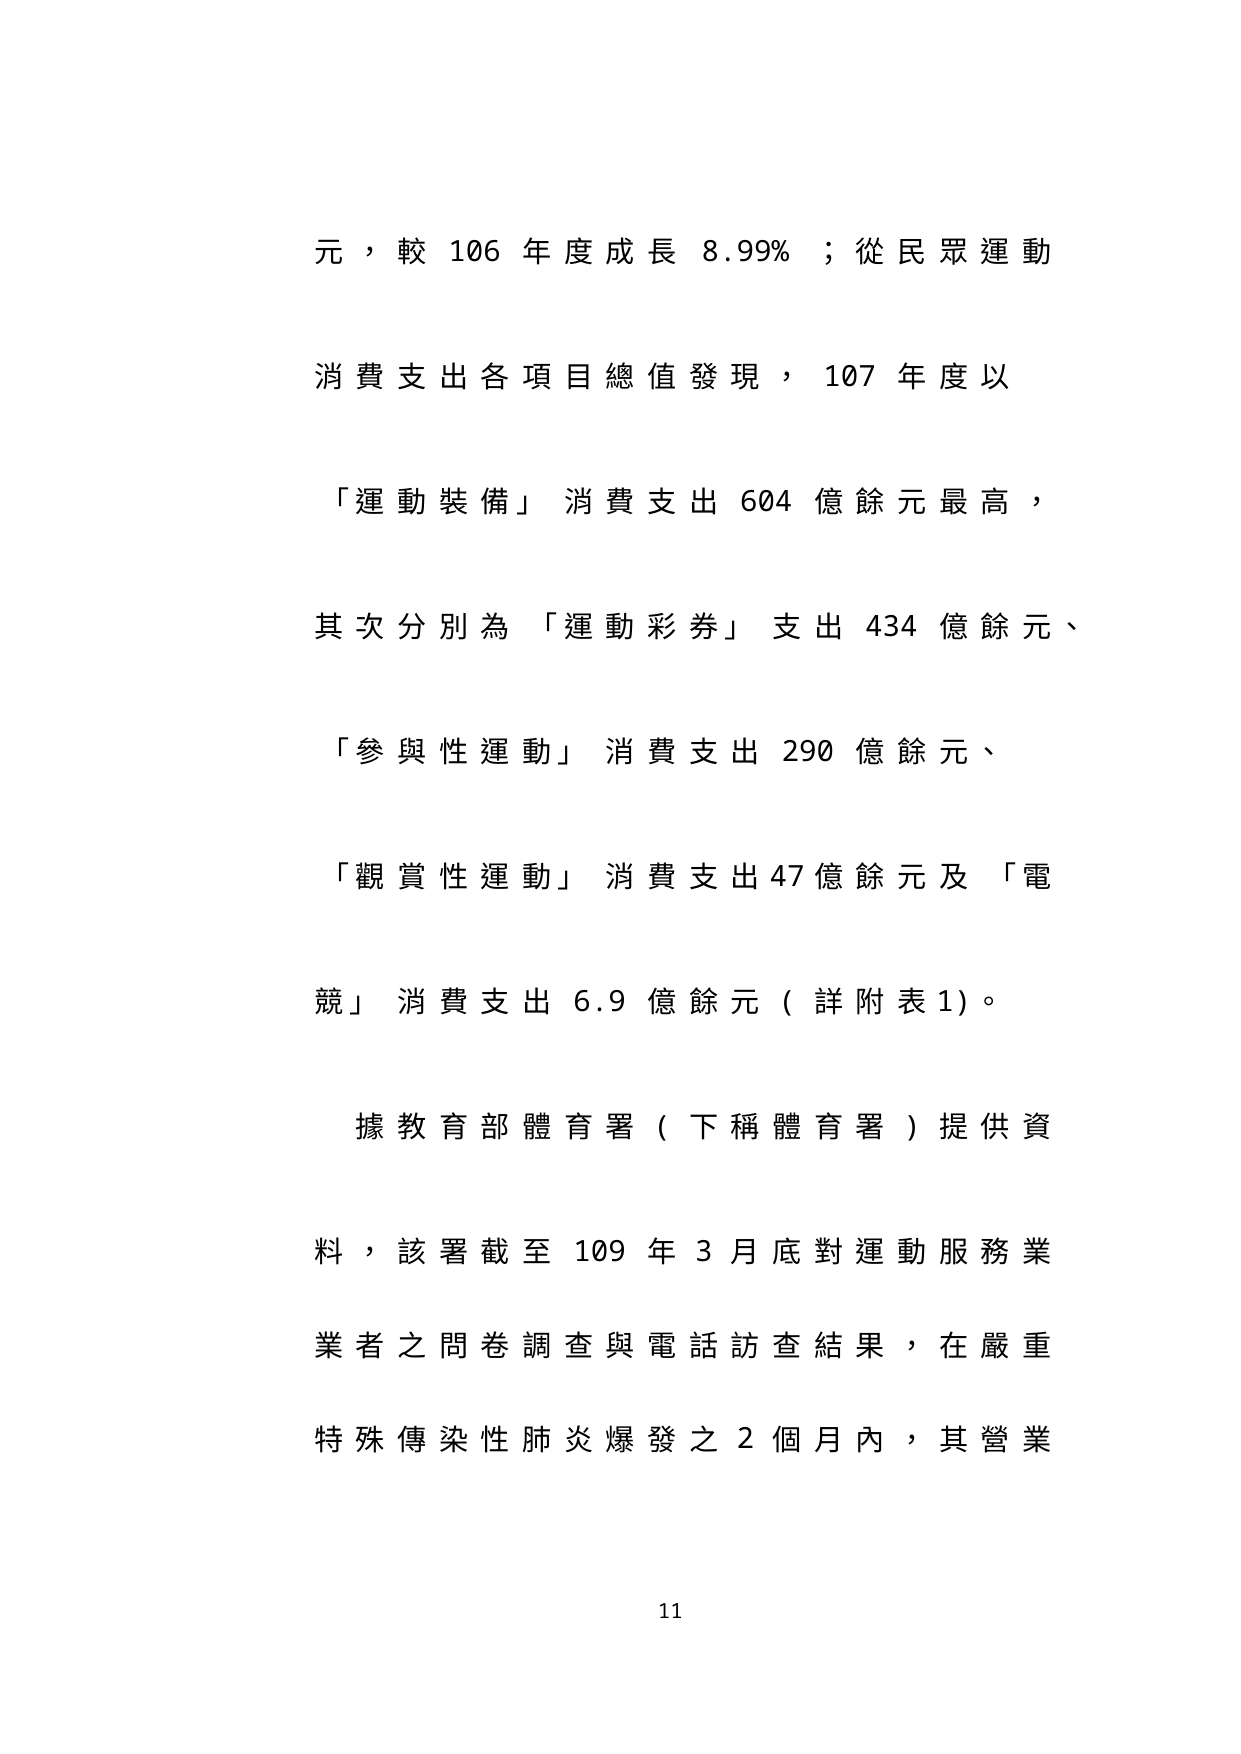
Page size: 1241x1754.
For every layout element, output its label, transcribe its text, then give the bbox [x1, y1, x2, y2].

text 依據108年6月公布之「107年度我國民眾運動消費支出調查」報告，我國民眾107 年度運動消費支出總額為1,382 億餘元，較106年度成長8.99%；從民眾運動消費支出各項目總值發現，107年度以「運動裝備」消費支出604億餘元最高，其次分別為「運動彩券」支出434億餘元、「參與性運動」消費支出290億餘元、「觀賞性運動」消費支出47億餘元及「電競」消費支出6.9億餘元(詳附表1)。 [271, 177, 1058, 1052]
text 據教育部體育署(下稱體育署)提供資料，該署截至109年3月底對運動服務業業者之問卷調查與電話訪查結果，在嚴重特殊傳染性肺炎爆發之2個月內，其營業 [271, 1052, 1058, 1490]
